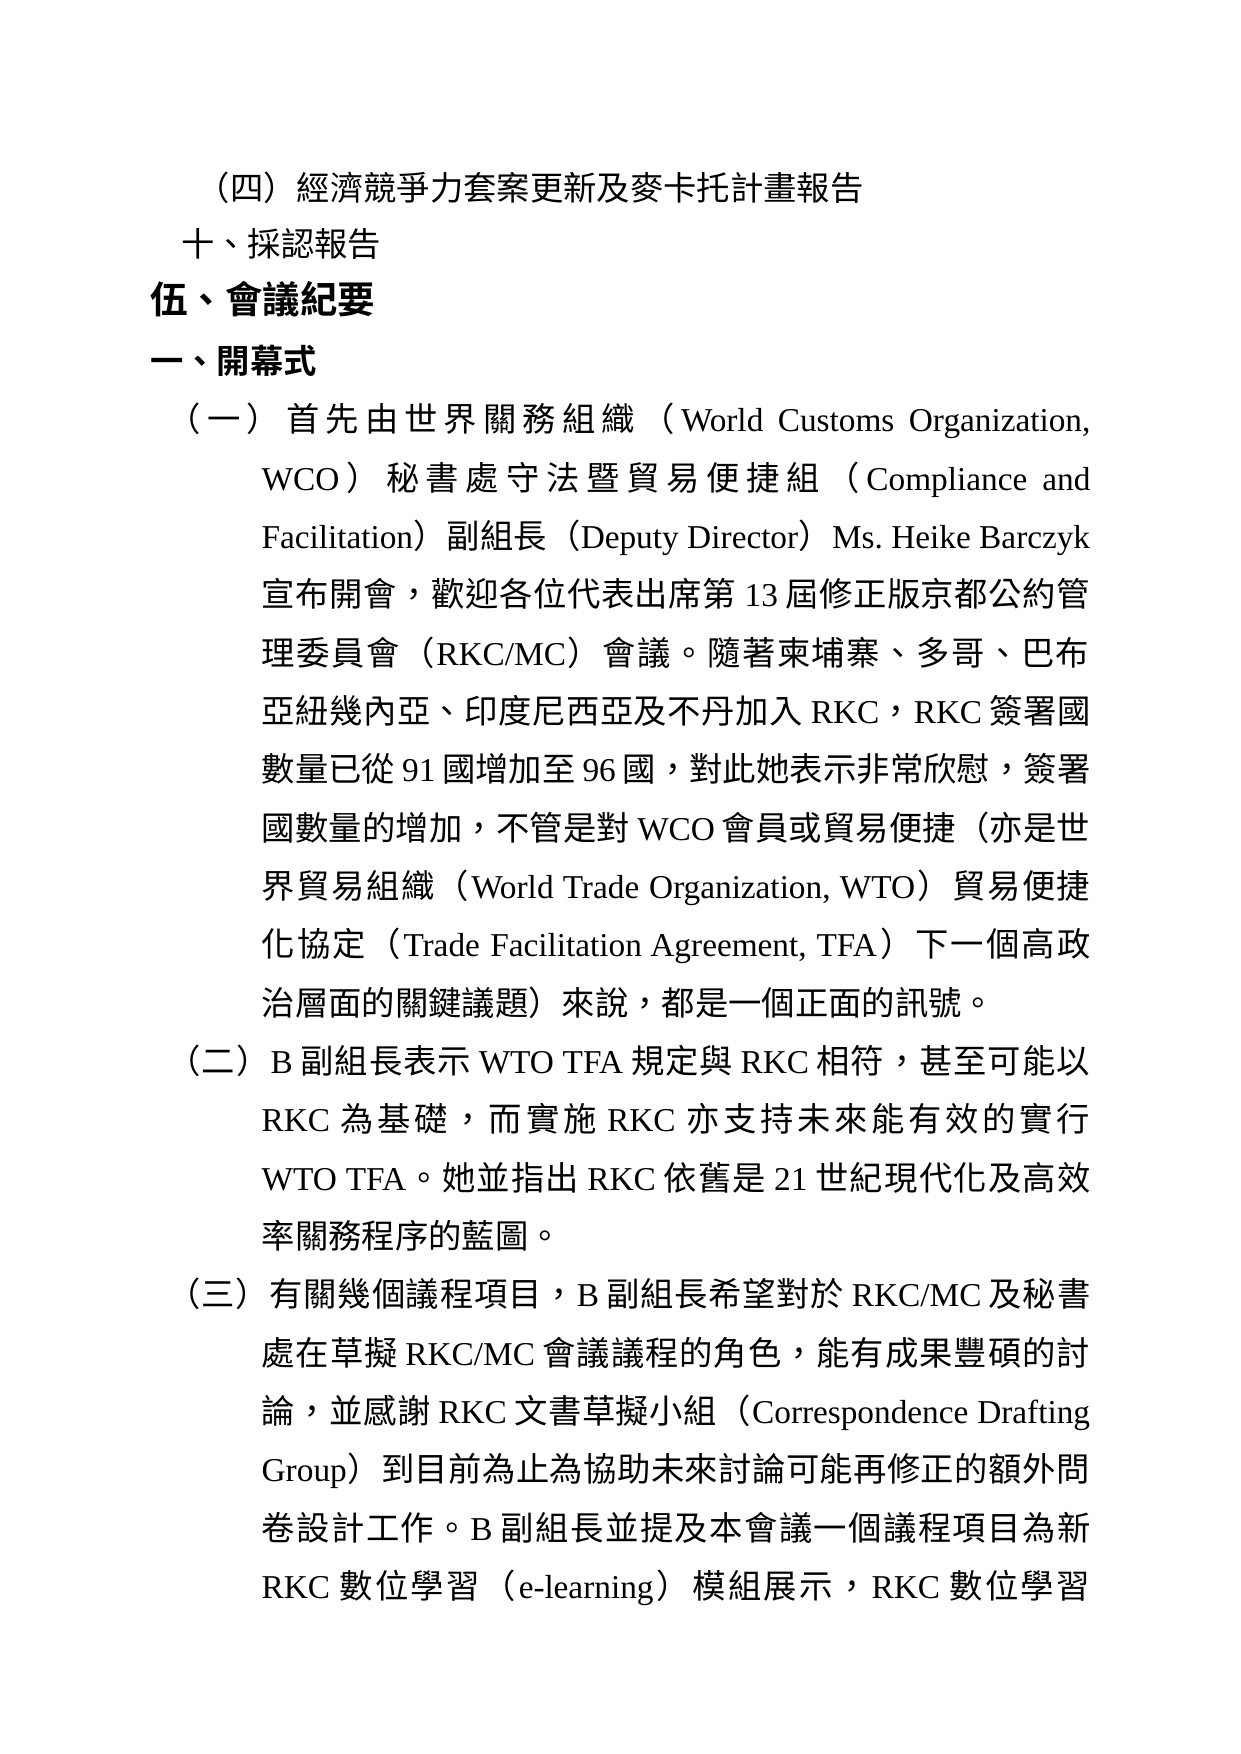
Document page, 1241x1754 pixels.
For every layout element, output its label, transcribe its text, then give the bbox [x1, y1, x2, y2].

text （三）有關幾個議程項目，B副組長希望對於RKC/MC及秘書處在草擬RKC/MC會議議程的角色，能有成果豐碩的討論，並感謝RKC文書草擬小組（Correspondence Drafting Group）到目前為止為協助未來討論可能再修正的額外問卷設計工作。B副組長並提及本會議一個議程項目為新RKC數位學習（e-learning）模組展示，RKC數位學習 [167, 1258, 1090, 1608]
text （二）B副組長表示WTO TFA規定與RKC相符，甚至可能以RKC為基礎，而實施RKC亦支持未來能有效的實行WTO TFA。她並指出RKC依舊是21世紀現代化及高效率關務程序的藍圖。 [167, 1024, 1090, 1258]
text 伍、會議紀要 一、開幕式 [150, 266, 1090, 383]
text （四）經濟競爭力套案更新及麥卡托計畫報告 [150, 154, 1090, 210]
text （一）首先由世界關務組織（World Customs Organization, WCO）秘書處守法暨貿易便捷組（Compliance and Facilitation）副組長（Deputy Director）Ms. Heike Barczyk宣布開會，歡迎各位代表出席第13屆修正版京都公約管理委員會（RKC/MC）會議。隨著柬埔寨、多哥、巴布亞紐幾內亞、印度尼西亞及不丹加入RKC，RKC簽署國數量已從91國增加至96國，對此她表示非常欣慰，簽署國數量的增加，不管是對WCO會員或貿易便捷（亦是世界貿易組織（World Trade Organization, WTO）貿易便捷化協定（Trade Facilitation Agreement, TFA）下一個高政治層面的關鍵議題）來說，都是一個正面的訊號。 [167, 383, 1090, 1024]
text 十、採認報告 [150, 210, 1090, 266]
